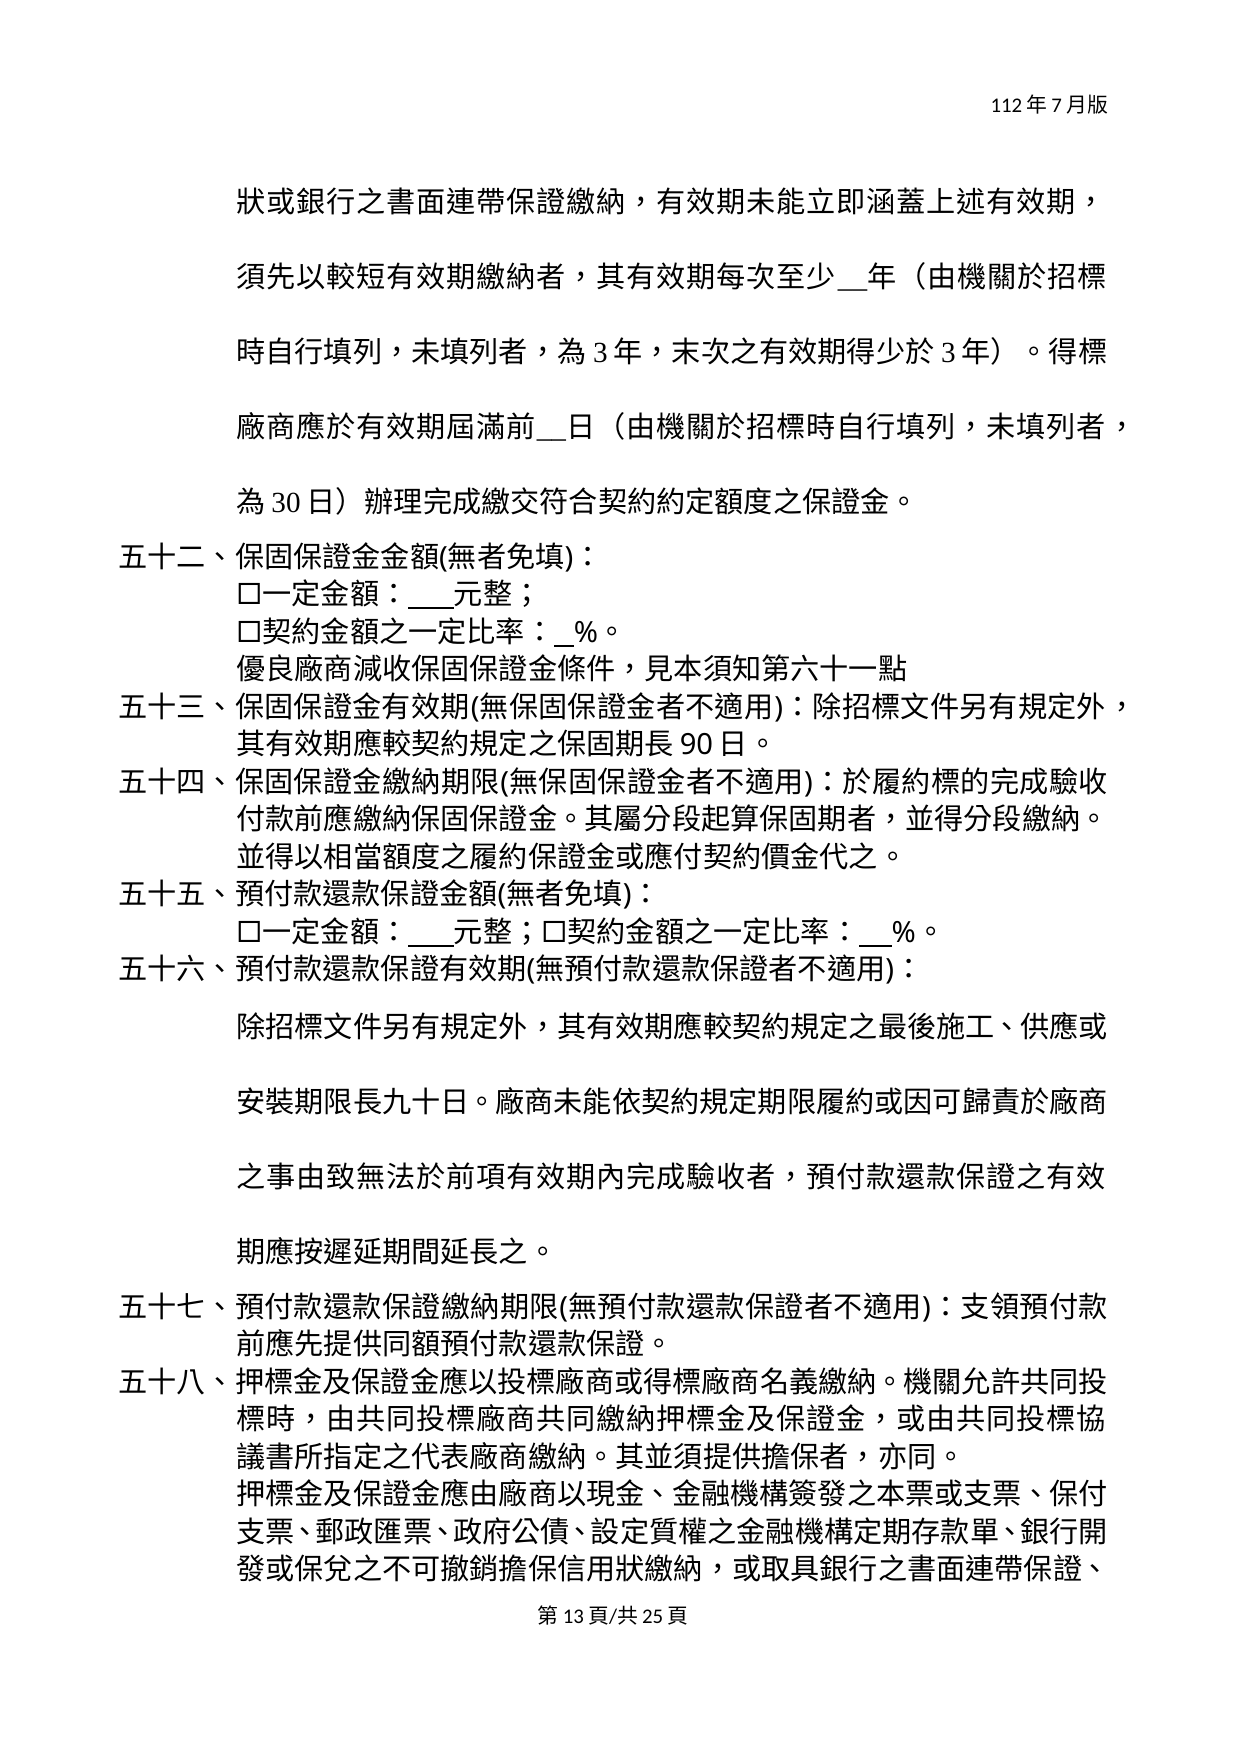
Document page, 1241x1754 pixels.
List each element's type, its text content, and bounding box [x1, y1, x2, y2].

list 保固保證金金額(無者免填)： [118, 537, 1107, 575]
text 優良廠商減收保固保證金條件，見本須知第六十一點 [236, 650, 1107, 687]
text 一定金額： 元整； [236, 575, 1107, 612]
list 保固保證金有效期(無保固保證金者不適用)：除招標文件另有規定外，其有效期應較契約規定之保固期長90日。 [118, 687, 1107, 762]
list 預付款還款保證金額(無者免填)： [118, 875, 1107, 912]
list 保固保證金繳納期限(無保固保證金者不適用)：於履約標的完成驗收付款前應繳納保固保證金。其屬分段起算保固期者，並得分段繳納。並得以相當額度之履約保證金或應付契約價金代之。 [118, 762, 1107, 875]
text 除招標文件另有規定外，其有效期應較契約規定之最後施工、供應或安裝期限長九十日。廠商未能依契約規定期限履約或因可歸責於廠商之事由致無法於前項有效期內完成驗收者，預付款還款保證之有效期應按遲延期間延長之。 [236, 987, 1107, 1287]
text 契約金額之一定比率： %。 [236, 612, 1107, 650]
text 押標金及保證金應由廠商以現金、金融機構簽發之本票或支票、保付支票、郵政匯票、政府公債、設定質權之金融機構定期存款單、銀行開發或保兌之不可撤銷擔保信用狀繳納，或取具銀行之書面連帶保證、 [236, 1475, 1107, 1587]
text 一定金額： 元整；契約金額之一定比率： %。 [186, 912, 1107, 950]
list 押標金及保證金應以投標廠商或得標廠商名義繳納。機關允許共同投標時，由共同投標廠商共同繳納押標金及保證金，或由共同投標協議書所指定之代表廠商繳納。其並須提供擔保者，亦同。 [118, 1362, 1107, 1475]
list 預付款還款保證繳納期限(無預付款還款保證者不適用)：支領預付款前應先提供同額預付款還款保證。 [118, 1287, 1107, 1362]
text 廠商以銀行開發或保兌之不可撤銷擔保信用狀、銀行之書面連帶保證或保險公司之保證保險單繳納履約保證金者，其有效期應較契約約定之最後施工、供應或安裝期限長__日（由機關於招標時自行填列，未填列者，為90日）。但得標廠商以銀行開立之不可撤銷擔保信用狀或銀行之書面連帶保證繳納，有效期未能立即涵蓋上述有效期，須先以較短有效期繳納者，其有效期每次至少__年（由機關於招標時自行填列，未填列者，為3年，末次之有效期得少於3年）。得標廠商應於有效期屆滿前__日（由機關於招標時自行填列，未填列者，為30日）辦理完成繳交符合契約約定額度之保證金。 [236, 162, 1107, 537]
list 預付款還款保證有效期(無預付款還款保證者不適用)： [118, 950, 1107, 987]
